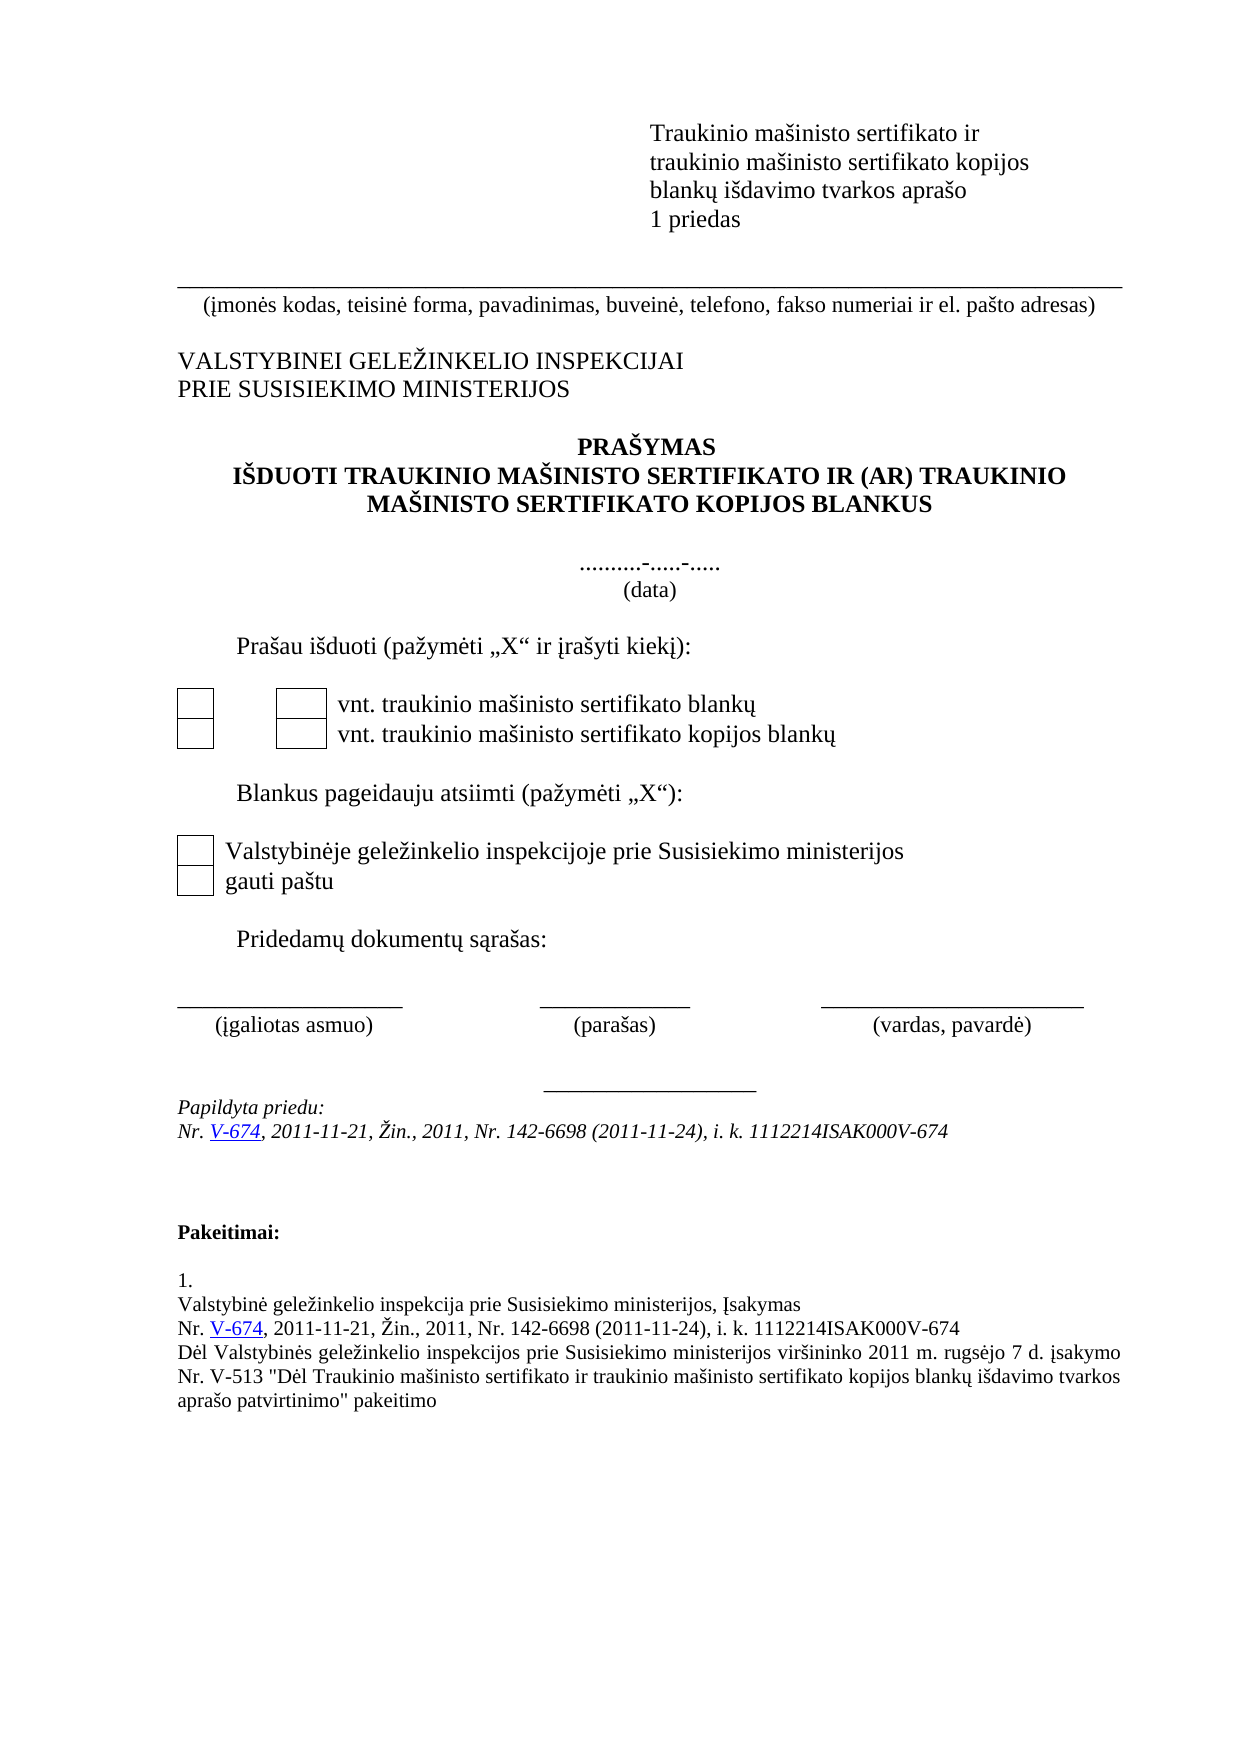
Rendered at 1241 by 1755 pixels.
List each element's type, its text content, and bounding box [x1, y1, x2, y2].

table_cell [277, 719, 326, 748]
table_header [214, 688, 276, 718]
table_header Valstybinėje geležinkelio inspekcijoje prie Susisiekimo ministerijos [214, 835, 1144, 865]
text Valstybinė geležinkelio inspekcija prie Susisiekimo ministerijos, Įsakymas [177, 1292, 1122, 1316]
text Pakeitimai: [177, 1220, 1122, 1244]
text VALSTYBINEI GELEŽINKELIO INSPEKCIJAI [177, 346, 1122, 374]
table_header vnt. traukinio mašinisto sertifikato blankų [327, 688, 1144, 718]
table_cell [178, 719, 213, 748]
text traukinio mašinisto sertifikato kopijos [649, 147, 1122, 176]
text 1 priedas [649, 204, 1122, 233]
text Prašau išduoti (pažymėti „X“ ir įrašyti kiekį): [177, 631, 1122, 659]
table_cell [214, 718, 276, 748]
table_header [277, 689, 326, 718]
text 1. [177, 1268, 1122, 1292]
table_cell [178, 866, 213, 895]
text Nr. V-674, 2011-11-21, Žin., 2011, Nr. 142-6698 (2011-11-24), i. k. 1112214ISAK000V-674 [177, 1316, 1122, 1340]
text Dėl Valstybinės geležinkelio inspekcijos prie Susisiekimo ministerijos viršininko 2011 m. rugsėjo 7 d. įsakymo Nr. V-513 "Dėl Traukinio mašinisto sertifikato ir traukinio mašinisto sertifikato kopijos blankų išdavimo tvarkos aprašo patvirtinimo" pakeitimo [177, 1340, 1122, 1412]
text (įgaliotas asmuo) (parašas) (vardas, pavardė) [215, 1011, 1122, 1037]
table_header [178, 689, 213, 718]
text __________________ ____________ _____________________ [177, 982, 1122, 1011]
text (įmonės kodas, teisinė forma, pavadinimas, buveinė, telefono, fakso numeriai ir el. pašto adresas) [177, 291, 1122, 317]
table_cell vnt. traukinio mašinisto sertifikato kopijos blankų [327, 718, 1144, 748]
text (data) [177, 576, 1122, 602]
text _________________ [177, 1066, 1122, 1095]
table_header [178, 836, 213, 865]
text blankų išdavimo tvarkos aprašo [649, 176, 1122, 204]
text Nr. V-674, 2011-11-21, Žin., 2011, Nr. 142-6698 (2011-11-24), i. k. 1112214ISAK000V-674 [177, 1119, 1122, 1143]
text Papildyta priedu: [177, 1095, 1122, 1119]
text _ [177, 262, 1122, 287]
text PRIE SUSISIEKIMO MINISTERIJOS [177, 374, 1122, 403]
text Blankus pageidauju atsiimti (pažymėti „X“): [177, 778, 1122, 806]
text PRAŠYMAS IŠDUOTI TRAUKINIO MAŠINISTO SERTIFIKATO IR (AR) TRAUKINIO MAŠINISTO SERTIFIKATO KOPIJOS BLANKUS [177, 432, 1122, 518]
text Traukinio mašinisto sertifikato ir [649, 118, 1122, 147]
table_cell gauti paštu [214, 865, 1144, 895]
text ..........-.....-..... [177, 547, 1122, 576]
text Pridedamų dokumentų sąrašas: [177, 924, 1122, 953]
